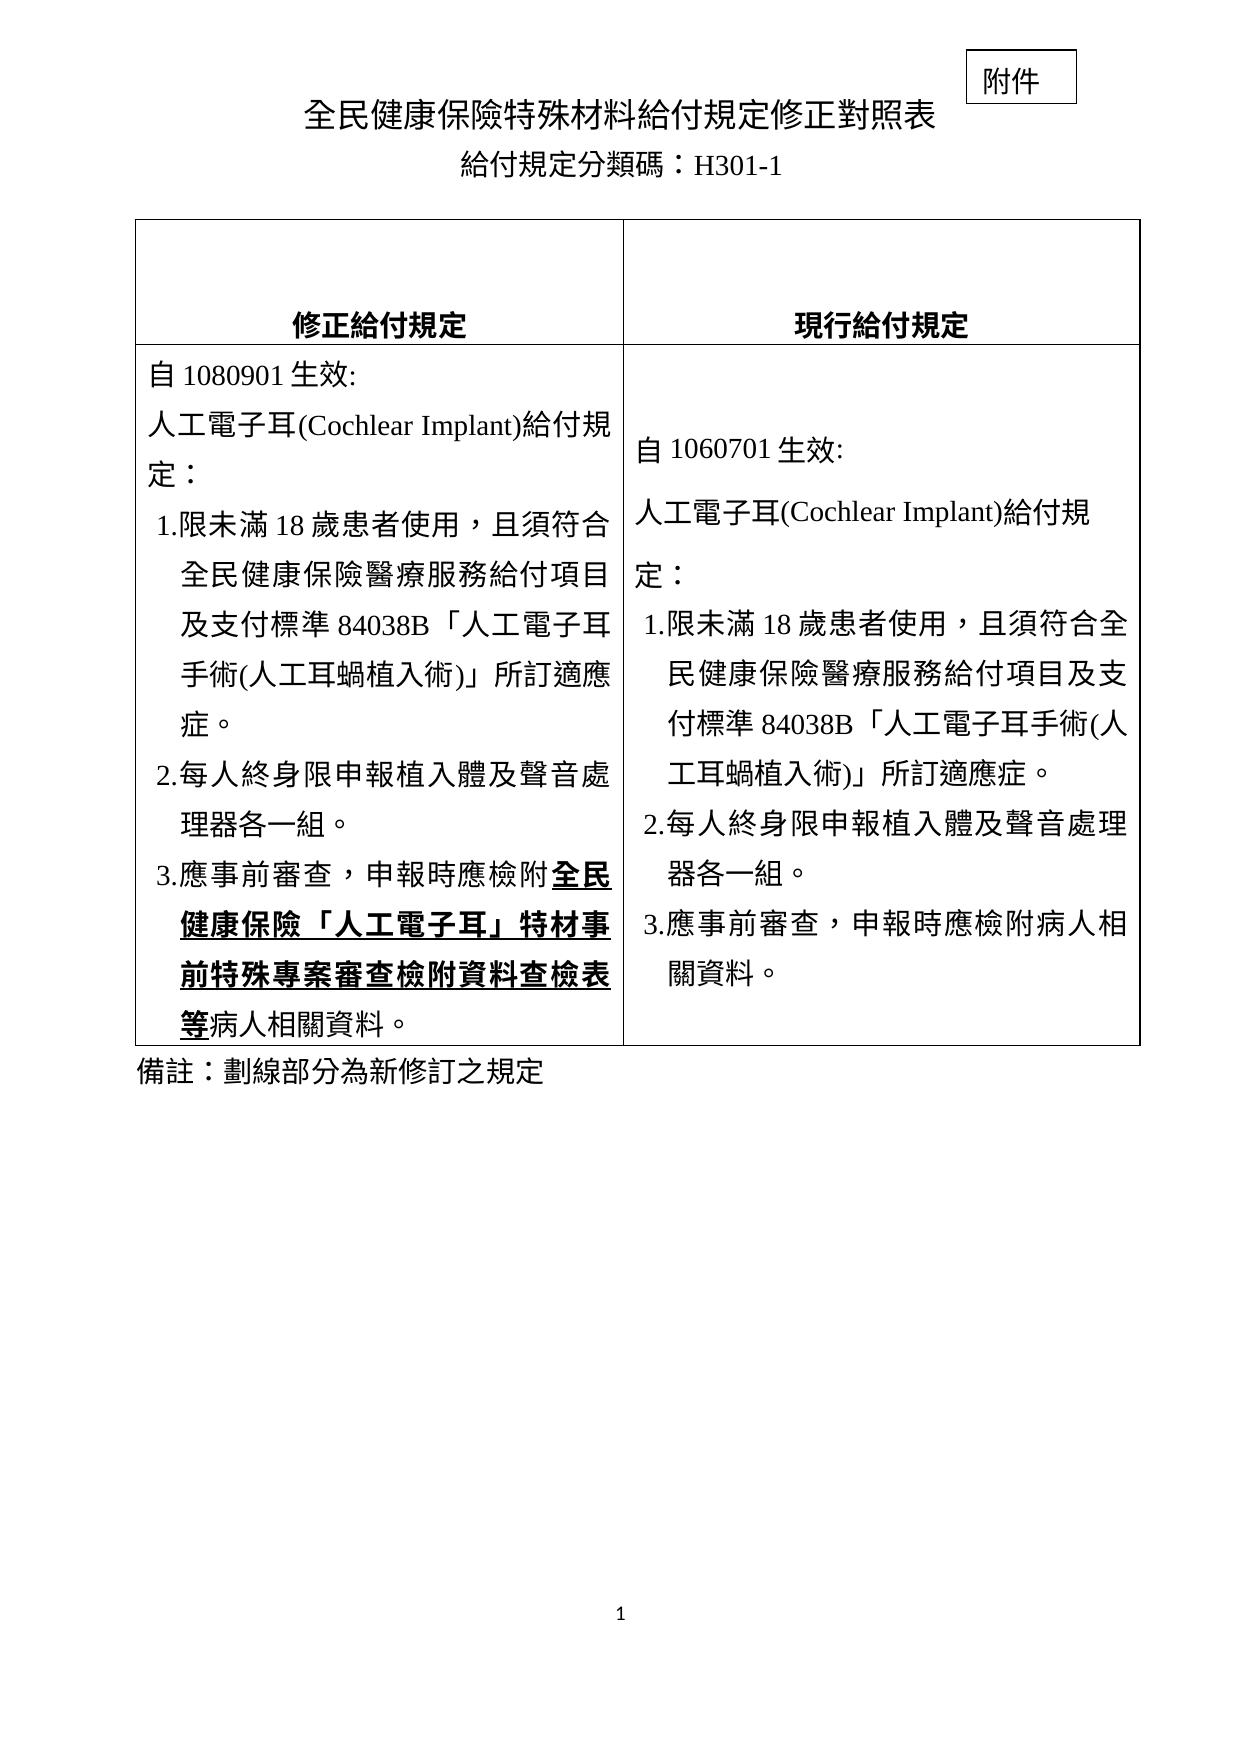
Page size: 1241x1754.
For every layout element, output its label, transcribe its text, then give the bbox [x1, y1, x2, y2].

table_header 修正給付規定 [136, 220, 623, 344]
text [967, 51, 1076, 103]
text 全民健康保險特殊材料給付規定修正對照表 [136, 94, 1104, 136]
text 附件 [982, 58, 1061, 95]
table_cell 自1060701生效: 人工電子耳(Cochlear Implant)給付規定： 1.限未滿18歲患者使用，且須符合全民健康保險醫療服務給付項目及支付標準84038B「人工電子耳手術(人工耳蝸植入術)」所訂適應症。 2.每人終身限申報植入體及聲音處理器各一組。 3.應事前審查，申報時應檢附病人相關資料。 [624, 345, 1139, 1045]
table_cell 自1080901生效: 人工電子耳(Cochlear Implant)給付規定： 1.限未滿18歲患者使用，且須符合全民健康保險醫療服務給付項目及支付標準84038B「人工電子耳手術(人工耳蝸植入術)」所訂適應症。 2.每人終身限申報植入體及聲音處理器各一組。 3.應事前審查，申報時應檢附全民健康保險「人工電子耳」特材事前特殊專案審查檢附資料查檢表等病人相關資料。 [136, 345, 623, 1045]
text 給付規定分類碼：H301-1 [136, 136, 1104, 186]
table_header 現行給付規定 [624, 220, 1139, 344]
text 備註：劃線部分為新修訂之規定 [136, 1046, 1104, 1092]
